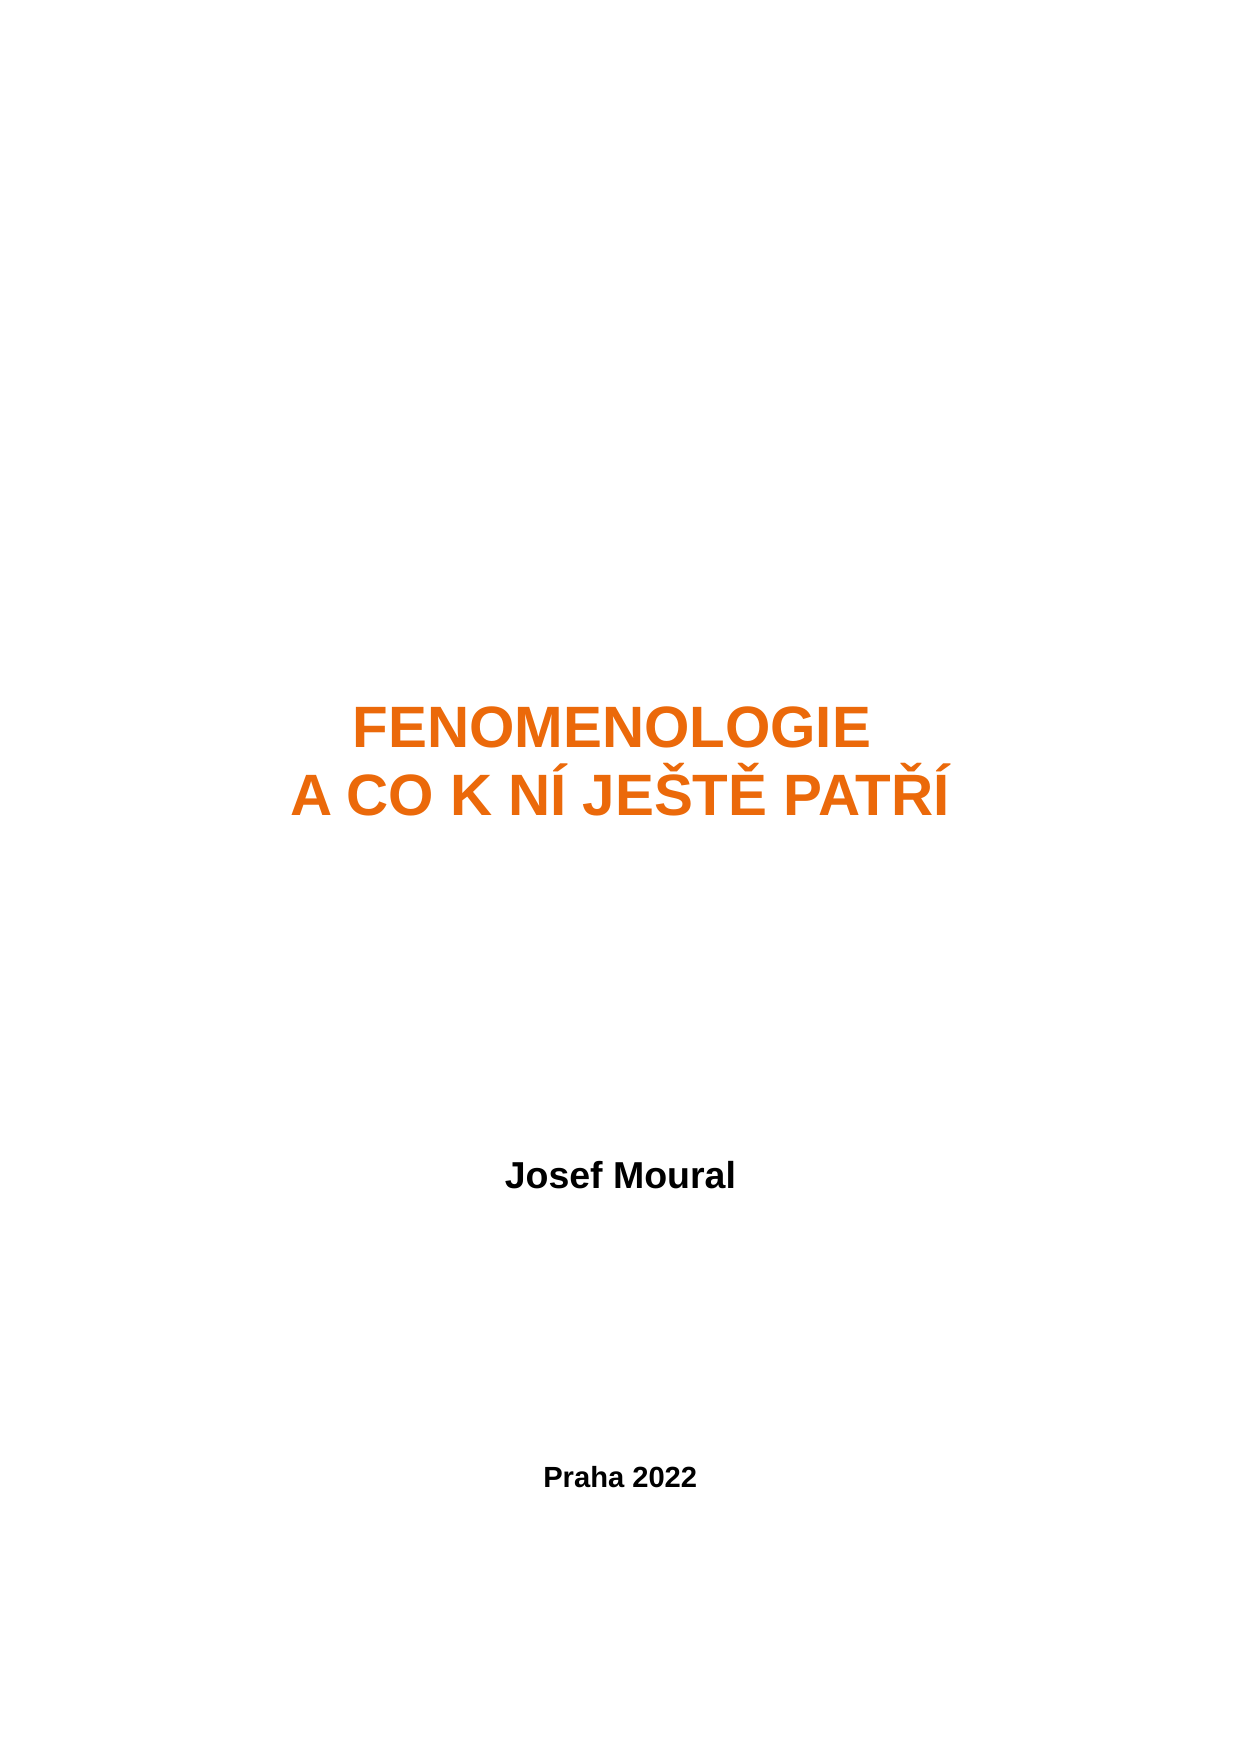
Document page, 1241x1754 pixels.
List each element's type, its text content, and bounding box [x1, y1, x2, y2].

text Josef Moural [118, 1153, 1122, 1196]
text Fenomenologie [118, 693, 1122, 760]
text Praha 2022 [118, 1460, 1122, 1493]
text a co k ní ještě Patří [118, 760, 1122, 827]
